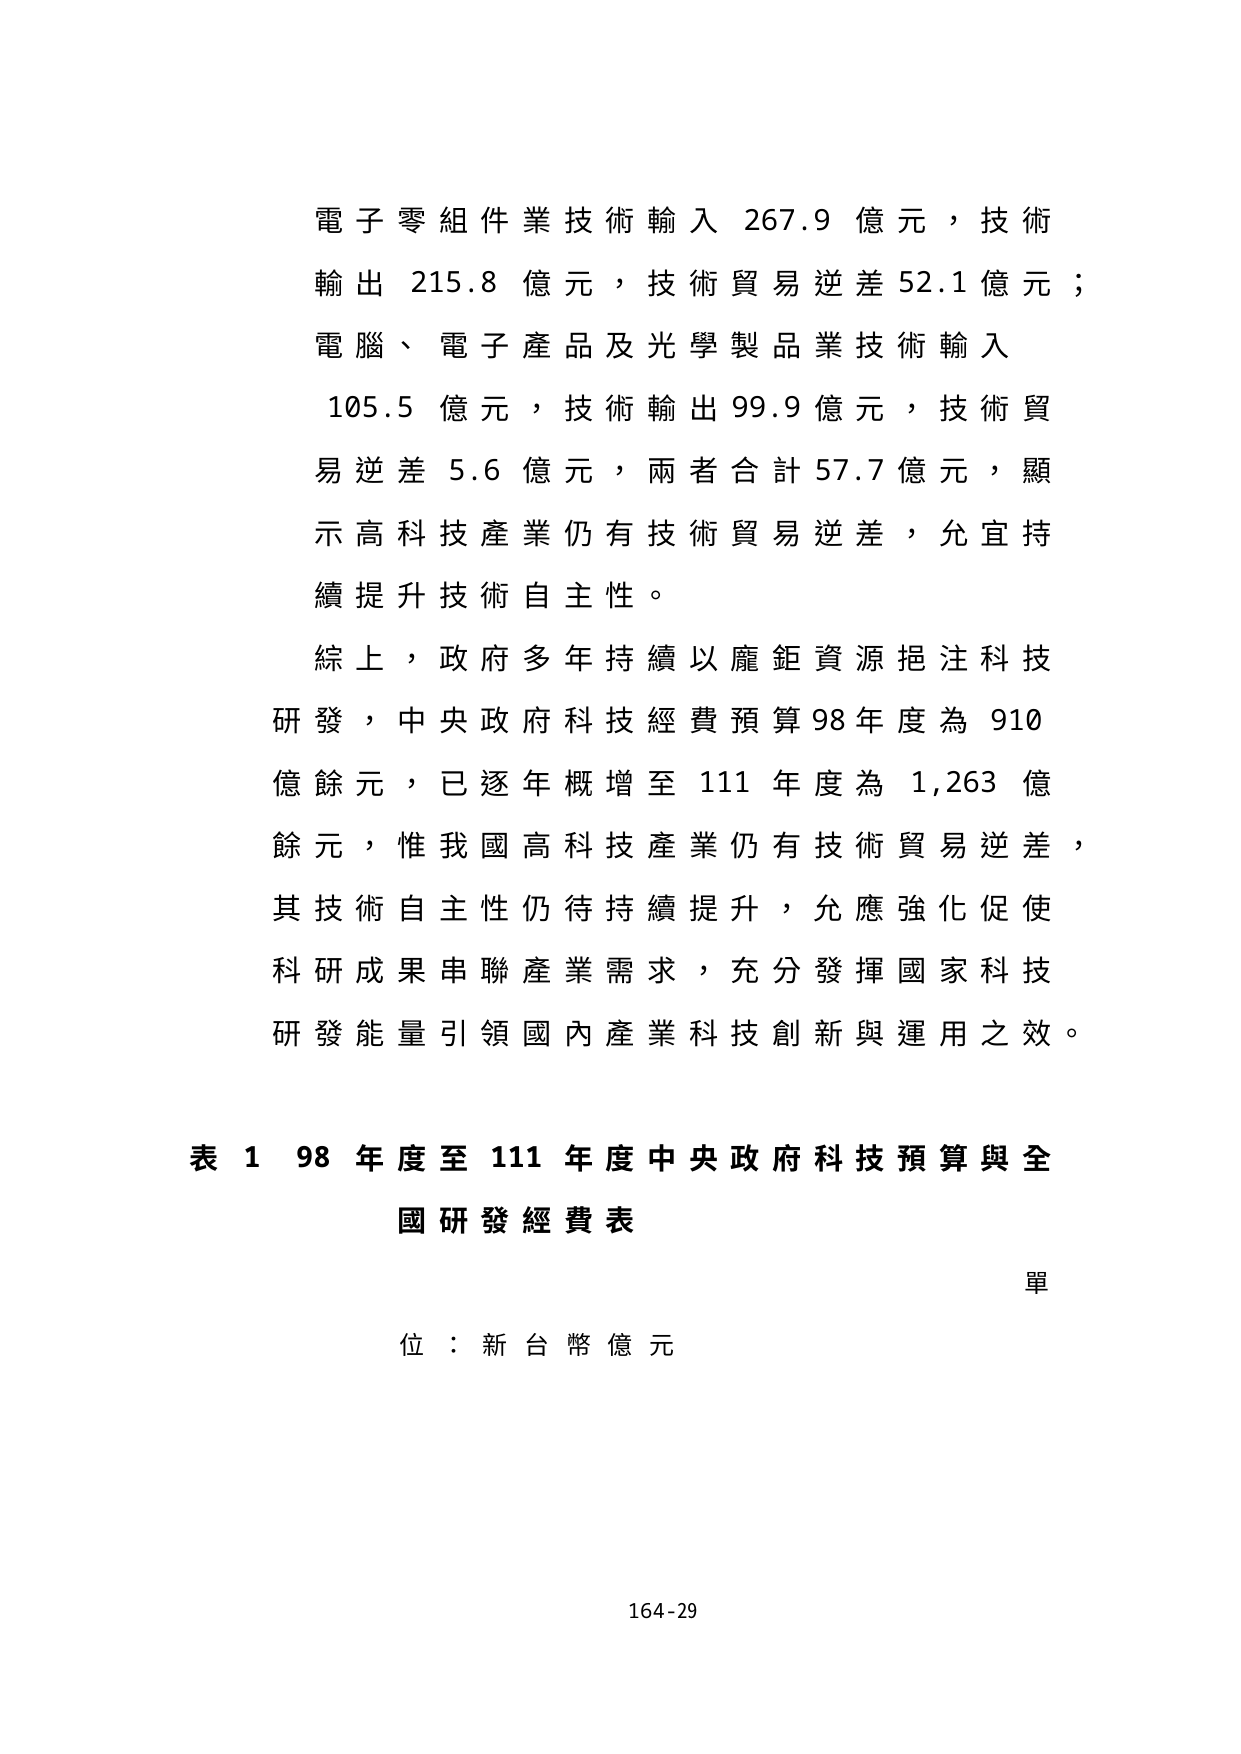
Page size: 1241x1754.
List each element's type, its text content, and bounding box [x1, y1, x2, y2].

text 綜上，政府多年持續以龐鉅資源挹注科技研發，中央政府科技經費預算98年度為910億餘元，已逐年概增至111年度為1,263億餘元，惟我國高科技產業仍有技術貿易逆差，其技術自主性仍待持續提升，允應強化促使科研成果串聯產業需求，充分發揮國家科技研發能量引領國內產業科技創新與運用之效。 [242, 615, 1058, 1052]
text 單位：新台幣億元 [178, 1240, 1058, 1365]
text 2.若細究產業別之輸出入金額，108年度電子零組件業技術輸入267.9億元，技術輸出215.8億元，技術貿易逆差52.1億元；電腦、電子產品及光學製品業技術輸入105.5億元，技術輸出99.9億元，技術貿易逆差5.6億元，兩者合計57.7億元，顯示高科技產業仍有技術貿易逆差，允宜持續提升技術自主性。 [271, 177, 1058, 615]
text 表1 98年度至111年度中央政府科技預算與全國研發經費表 [178, 1115, 1058, 1240]
